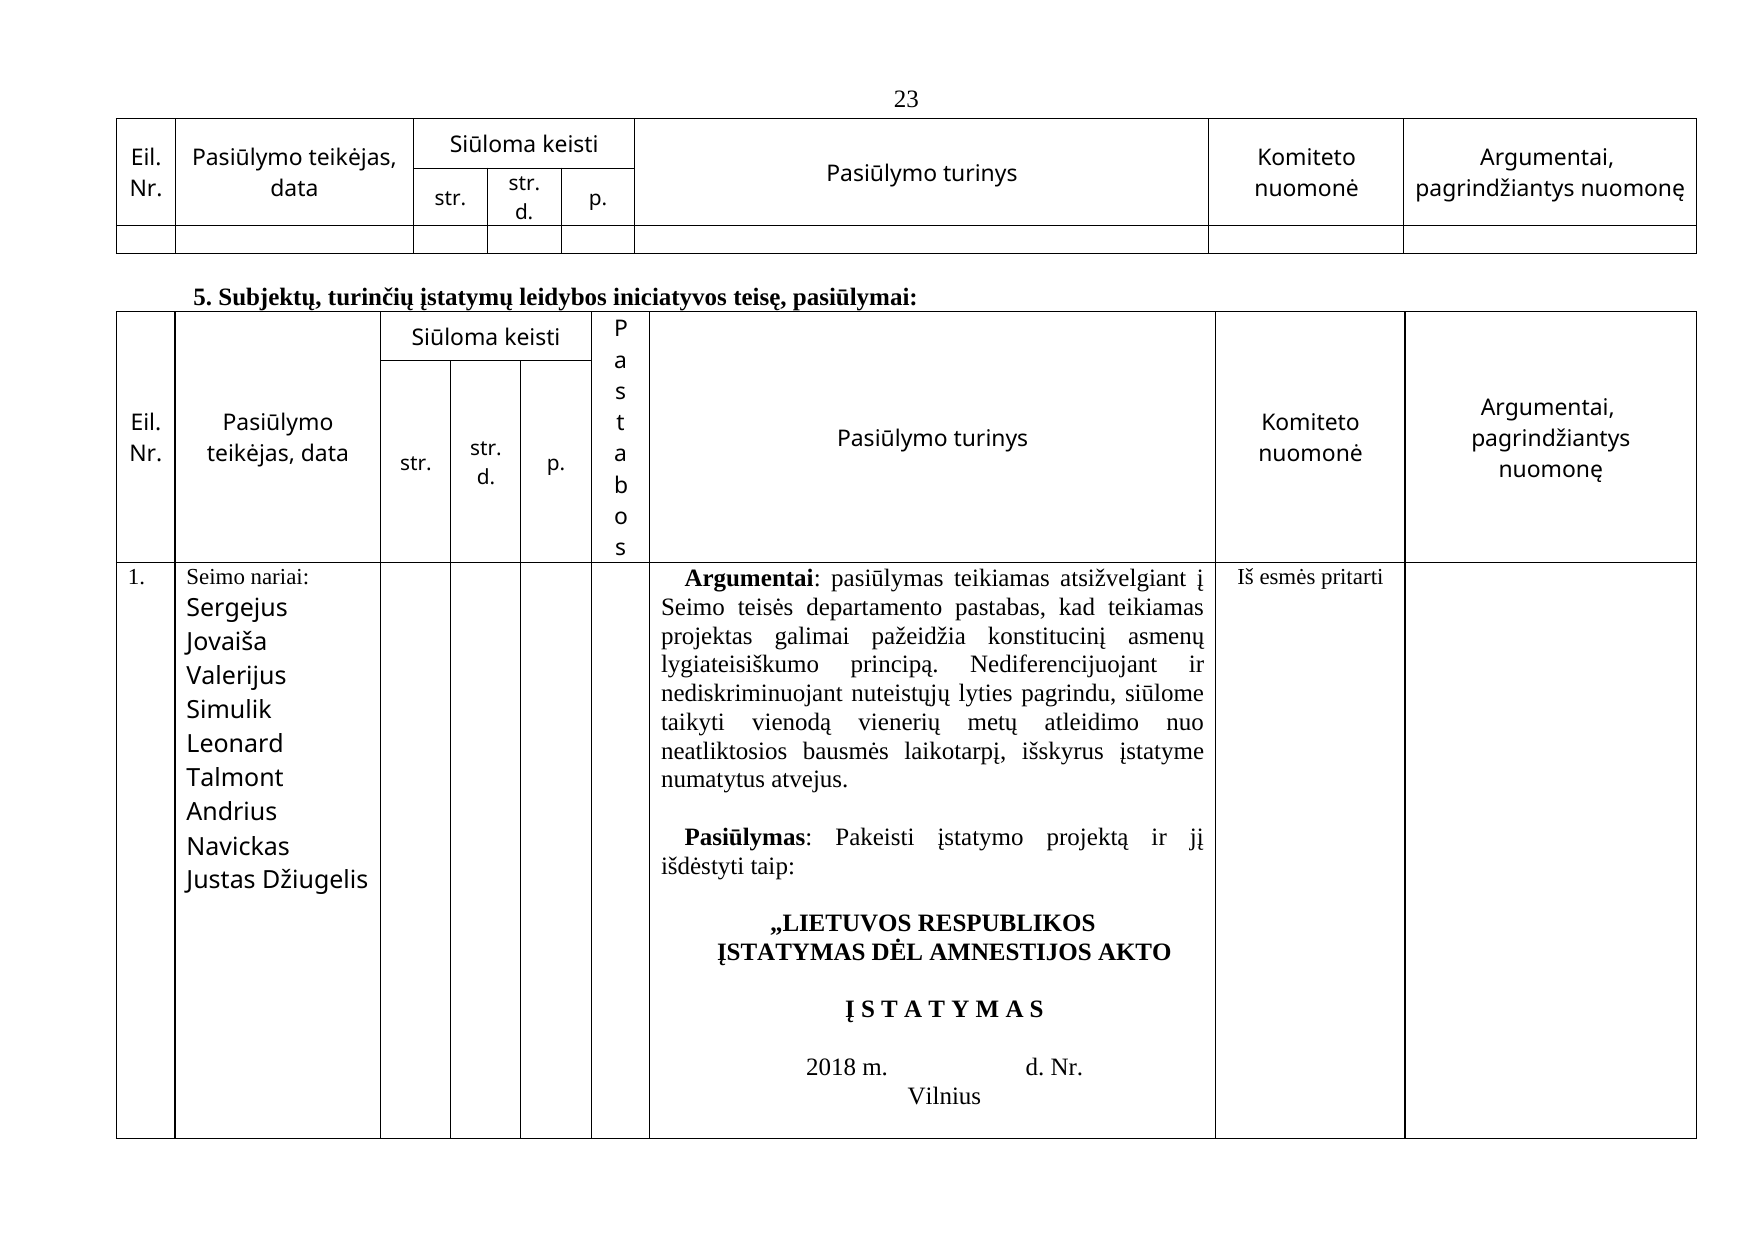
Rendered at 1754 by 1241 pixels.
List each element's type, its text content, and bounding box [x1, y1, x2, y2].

table_cell [562, 226, 634, 253]
table_cell [381, 563, 450, 1138]
table_cell [592, 563, 649, 1138]
table_cell p. [562, 169, 634, 225]
table_cell [1209, 226, 1403, 253]
table_header Pasiūlymo teikėjas, data [176, 312, 380, 562]
table_header Siūloma keisti [381, 312, 591, 360]
table_cell [1406, 563, 1696, 1138]
table_cell Argumentai: pasiūlymas teikiamas atsižvelgiant į Seimo teisės departamento pastabas, kad teikiamas projektas galimai pažeidžia konstitucinį asmenų lygiateisiškumo principą. Nediferencijuojant ir nediskriminuojant nuteistųjų lyties pagrindu, siūlome taikyti vienodą vienerių metų atleidimo nuo neatliktosios bausmės laikotarpį, išskyrus įstatyme numatytus atvejus. Pasiūlymas: Pakeisti įstatymo projektą ir jį išdėstyti taip: „LIETUVOS RESPUBLIKOS ĮSTATYMAS DĖL AMNESTIJOS AKTO Į S T A T Y M A S 2018 m. d. Nr. Vilnius [650, 563, 1215, 1138]
table_cell str. [381, 361, 450, 562]
table_cell 1. [117, 563, 174, 1138]
table_header Argumentai, pagrindžiantys nuomonę [1406, 312, 1696, 562]
table_cell Iš esmės pritarti [1216, 563, 1404, 1138]
table_cell Seimo nariai: Sergejus Jovaiša Valerijus Simulik Leonard Talmont Andrius Navickas Justas Džiugelis [176, 563, 380, 1138]
table_cell p. [521, 361, 591, 562]
table_cell [488, 226, 561, 253]
table_cell str. d. [488, 169, 561, 225]
table_header Pasiūlymo turinys [635, 119, 1208, 225]
text 5. Subjektų, turinčių įstatymų leidybos iniciatyvos teisę, pasiūlymai: [118, 282, 1694, 311]
table_header Pastabos [592, 312, 649, 562]
table_header Eil. Nr. [117, 312, 174, 562]
table_header Pasiūlymo turinys [650, 312, 1215, 562]
table_cell [117, 226, 175, 253]
table_header Eil. Nr. [117, 119, 175, 225]
table_header Argumentai, pagrindžiantys nuomonę [1404, 119, 1696, 225]
table_header Siūloma keisti [414, 119, 634, 167]
table_cell [1404, 226, 1696, 253]
table_header Pasiūlymo teikėjas, data [176, 119, 413, 225]
table_cell [521, 563, 591, 1138]
table_cell Lygių galimybių kontrolieriaus tarnyba [176, 226, 413, 253]
table_cell [451, 563, 520, 1138]
table_cell [414, 226, 487, 253]
table_cell str. d. [451, 361, 520, 562]
table_header Komiteto nuomonė [1209, 119, 1403, 225]
table_cell str. [414, 169, 487, 225]
table_header Komiteto nuomonė [1216, 312, 1404, 562]
